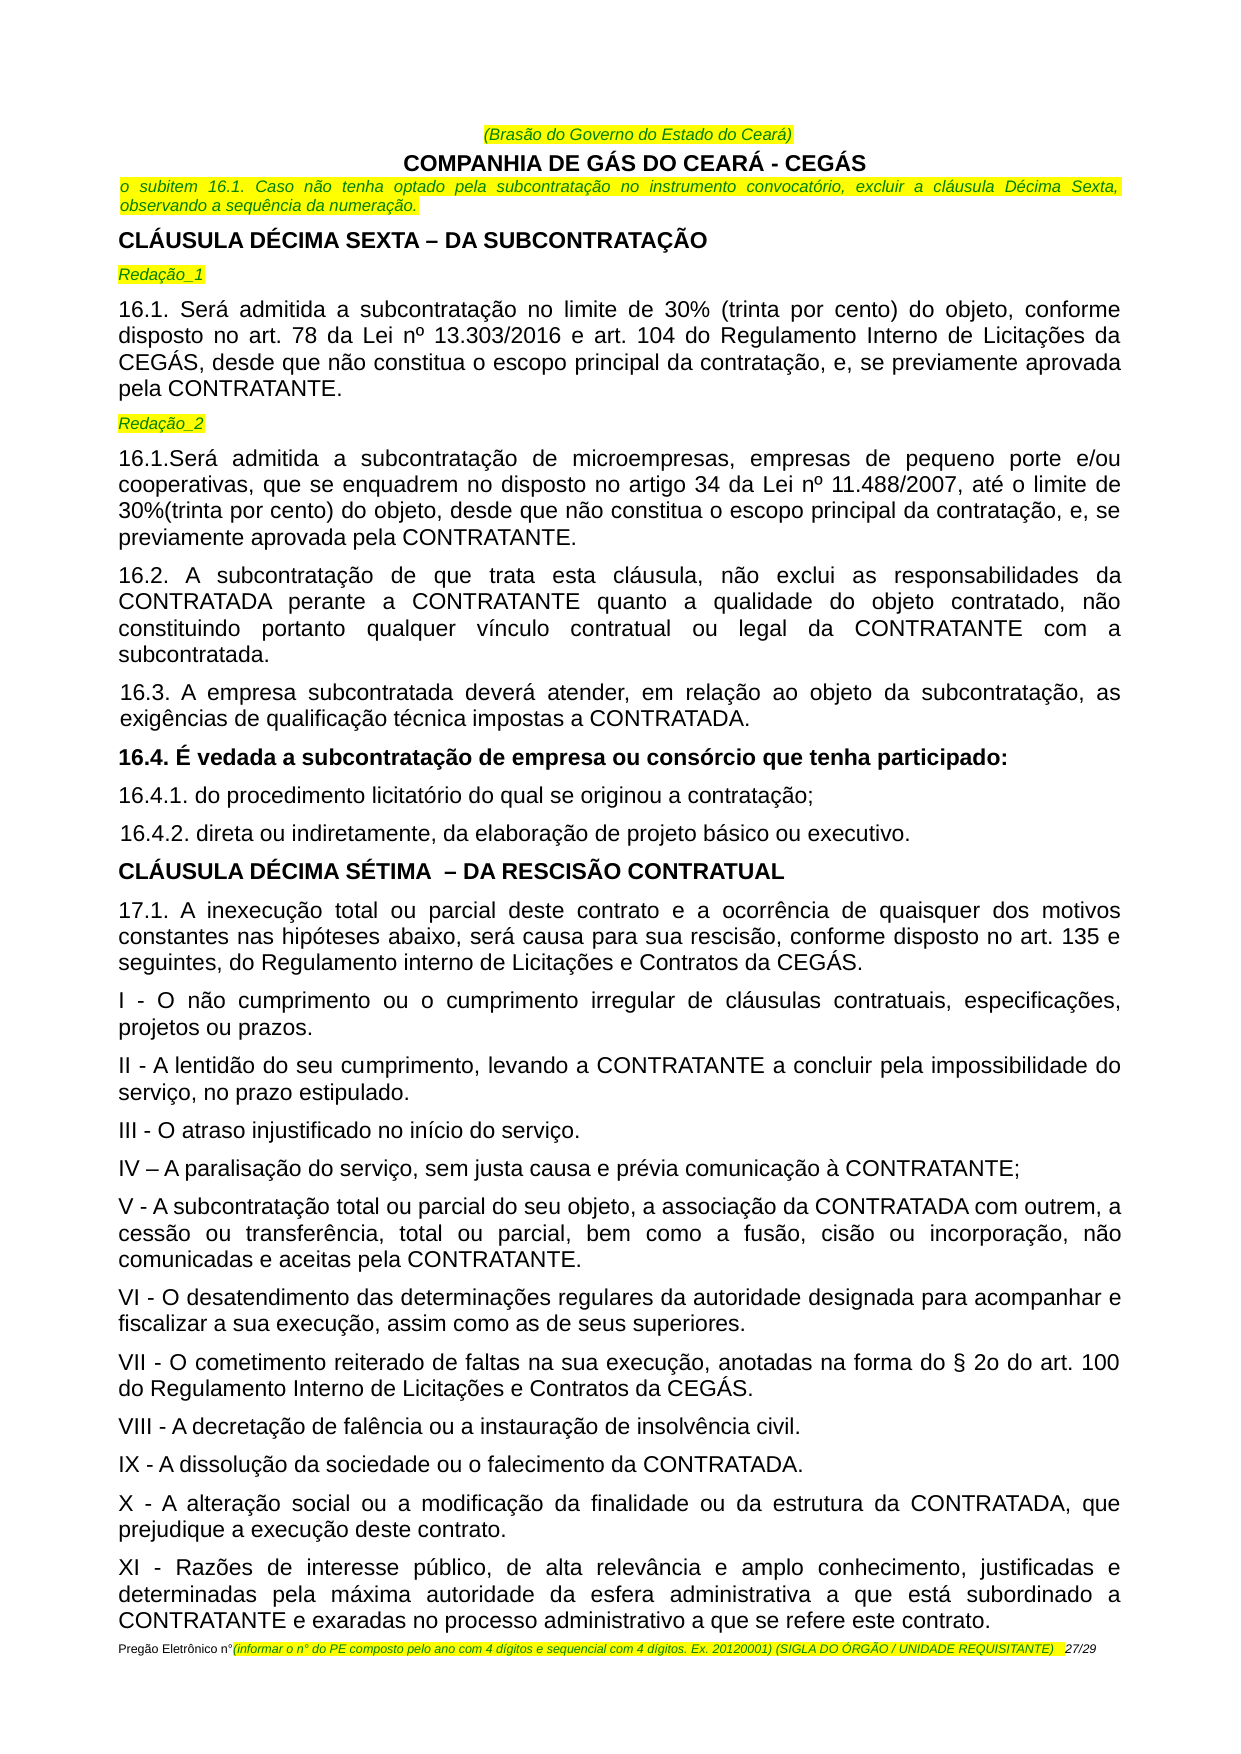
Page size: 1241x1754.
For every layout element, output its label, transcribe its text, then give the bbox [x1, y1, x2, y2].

text VII - O cometimento reiterado de faltas na sua execução, anotadas na forma do § 2o do art. 100 do Regulamento Interno de Licitações e Contratos da CEGÁS. [118, 1349, 1122, 1401]
text IV – A paralisação do serviço, sem justa causa e prévia comunicação à CONTRATANTE; [118, 1155, 1122, 1181]
text I - O não cumprimento ou o cumprimento irregular de cláusulas contratuais, especificações, projetos ou prazos. [118, 987, 1122, 1040]
text 16.1. Será admitida a subcontratação no limite de 30% (trinta por cento) do objeto, conforme disposto no art. 78 da Lei nº 13.303/2016 e art. 104 do Regulamento Interno de Licitações da CEGÁS, desde que não constitua o escopo principal da contratação, e, se previamente aprovada pela CONTRATANTE. [118, 296, 1122, 402]
text Redação_1 [118, 265, 1122, 284]
text VIII - A decretação de falência ou a instauração de insolvência civil. [118, 1413, 1122, 1439]
text 16.3. A empresa subcontratada deverá atender, em relação ao objeto da subcontratação, as exigências de qualificação técnica impostas a CONTRATADA. [119, 679, 1122, 732]
text 16.4. É vedada a subcontratação de empresa ou consórcio que tenha participado: [118, 744, 1123, 770]
text 16.4.2. direta ou indiretamente, da elaboração de projeto básico ou executivo. [119, 820, 1122, 846]
text 17.1. A inexecução total ou parcial deste contrato e a ocorrência de quaisquer dos motivos constantes nas hipóteses abaixo, será causa para sua rescisão, conforme disposto no art. 135 e seguintes, do Regulamento interno de Licitações e Contratos da CEGÁS. [118, 897, 1122, 976]
text VI - O desatendimento das determinações regulares da autoridade designada para acompanhar e fiscalizar a sua execução, assim como as de seus superiores. [118, 1284, 1122, 1337]
text II - A lentidão do seu cumprimento, levando a CONTRATANTE a concluir pela impossibilidade do serviço, no prazo estipulado. [118, 1052, 1122, 1105]
text IX - A dissolução da sociedade ou o falecimento da CONTRATADA. [118, 1451, 1122, 1478]
text 16.1.Será admitida a subcontratação de microempresas, empresas de pequeno porte e/ou cooperativas, que se enquadrem no disposto no artigo 34 da Lei nº 11.488/2007, até o limite de 30%(trinta por cento) do objeto, desde que não constitua o escopo principal da contratação, e, se previamente aprovada pela CONTRATANTE. [118, 444, 1122, 550]
text o subitem 16.1. Caso não tenha optado pela subcontratação no instrumento convocatório, excluir a cláusula Décima Sexta, observando a sequência da numeração. [120, 177, 1122, 215]
text V - A subcontratação total ou parcial do seu objeto, a associação da CONTRATADA com outrem, a cessão ou transferência, total ou parcial, bem como a fusão, cisão ou incorporação, não comunicadas e aceitas pela CONTRATANTE. [118, 1193, 1122, 1272]
text 16.2. A subcontratação de que trata esta cláusula, não exclui as responsabilidades da CONTRATADA perante a CONTRATANTE quanto a qualidade do objeto contratado, não constituindo portanto qualquer vínculo contratual ou legal da CONTRATANTE com a subcontratada. [118, 562, 1122, 667]
text XI - Razões de interesse público, de alta relevância e amplo conhecimento, justificadas e determinadas pela máxima autoridade da esfera administrativa a que está subordinado a CONTRATANTE e exaradas no processo administrativo a que se refere este contrato. [118, 1554, 1122, 1633]
text Redação_2 [118, 413, 1122, 433]
text 16.4.1. do procedimento licitatório do qual se originou a contratação; [118, 782, 1123, 808]
text CLÁUSULA DÉCIMA SEXTA – DA SUBCONTRATAÇÃO [118, 227, 1122, 253]
text X - A alteração social ou a modificação da finalidade ou da estrutura da CONTRATADA, que prejudique a execução deste contrato. [118, 1490, 1122, 1542]
text CLÁUSULA DÉCIMA SÉTIMA – DA RESCISÃO CONTRATUAL [118, 858, 1122, 885]
text III - O atraso injustificado no início do serviço. [118, 1117, 1122, 1143]
